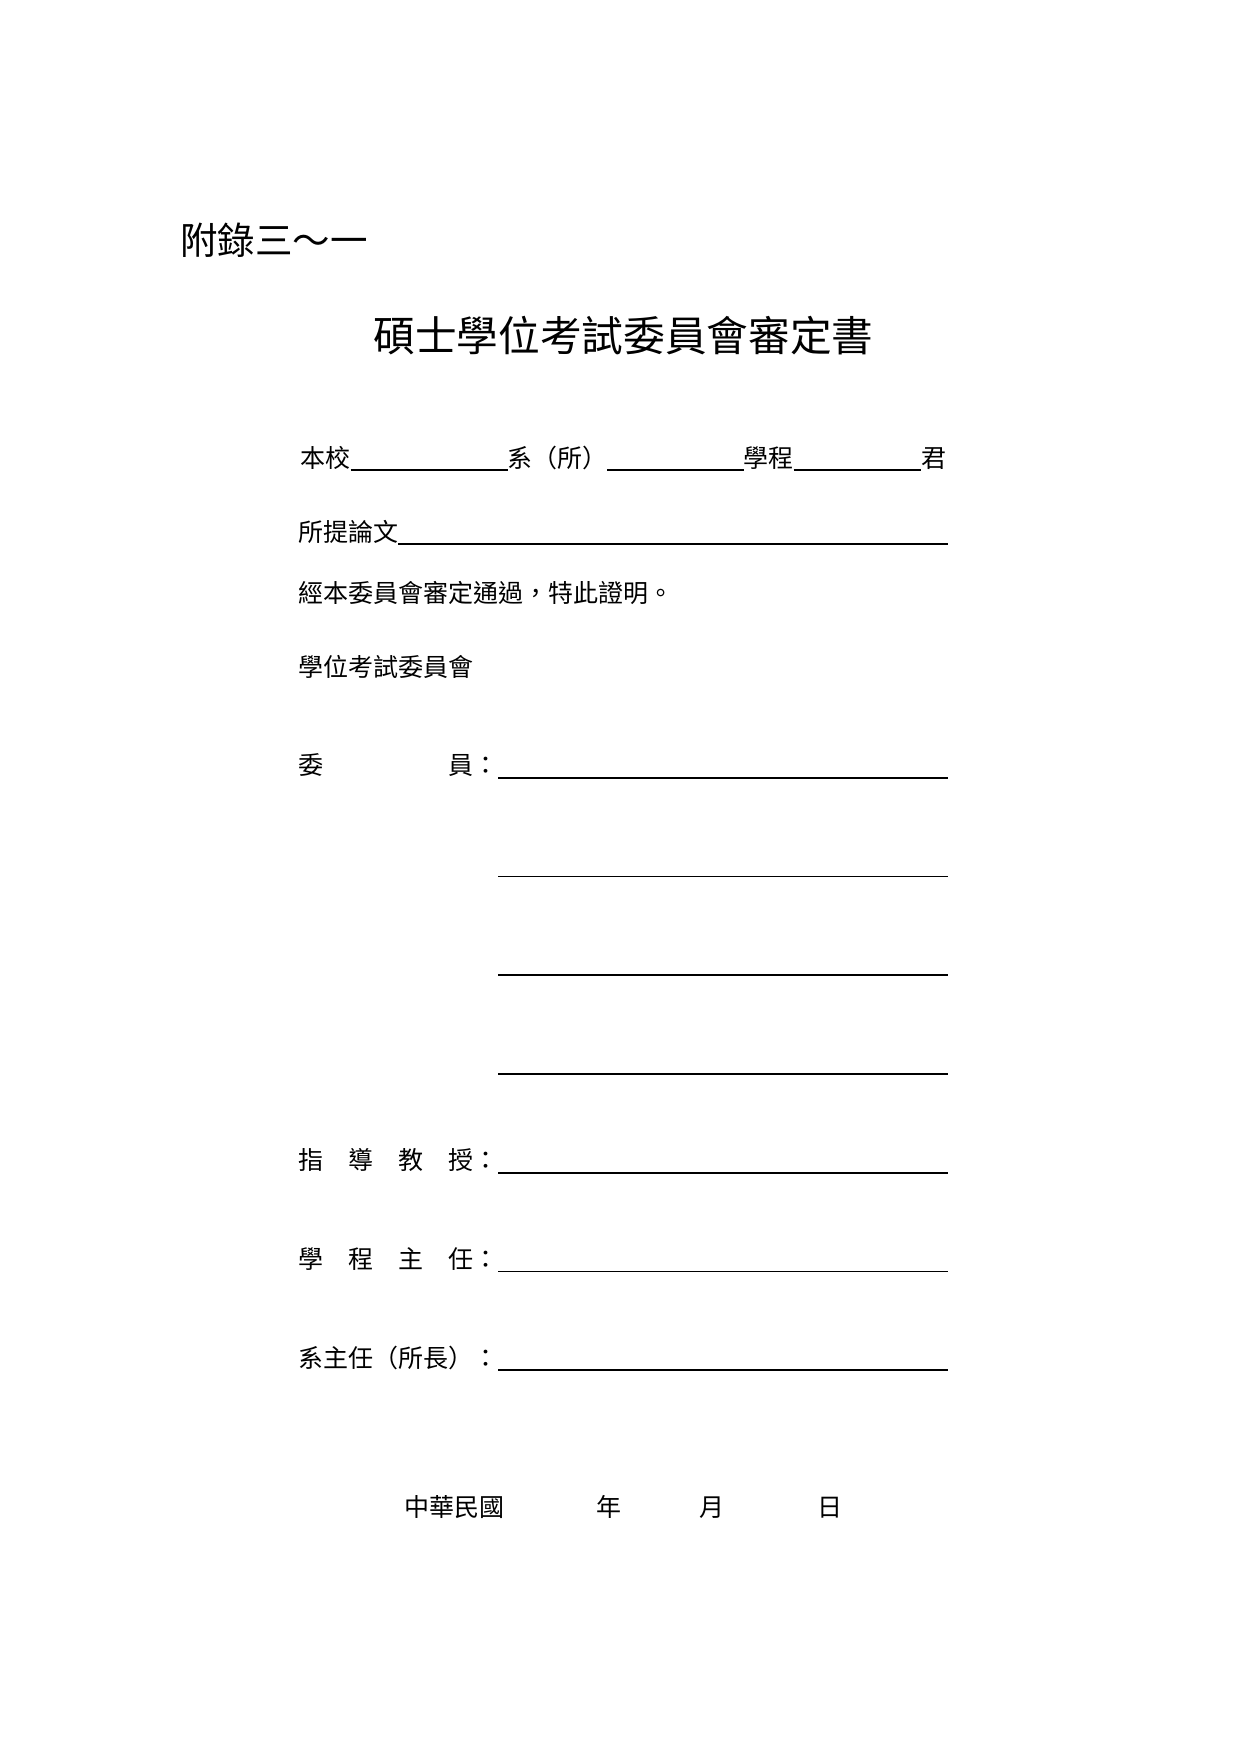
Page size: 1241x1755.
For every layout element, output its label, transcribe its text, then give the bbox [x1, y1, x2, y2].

table_header 附錄三～一 碩士學位考試委員會審定書 本校 系（所） 學程 君 所提論文 經本委員會審定通過，特此證明。 學位考試委員會 委 員： 指 導 教 授： 學 程 主 任： 系主任（所長）： 中華民國 年 月 日 [177, 211, 1069, 1557]
